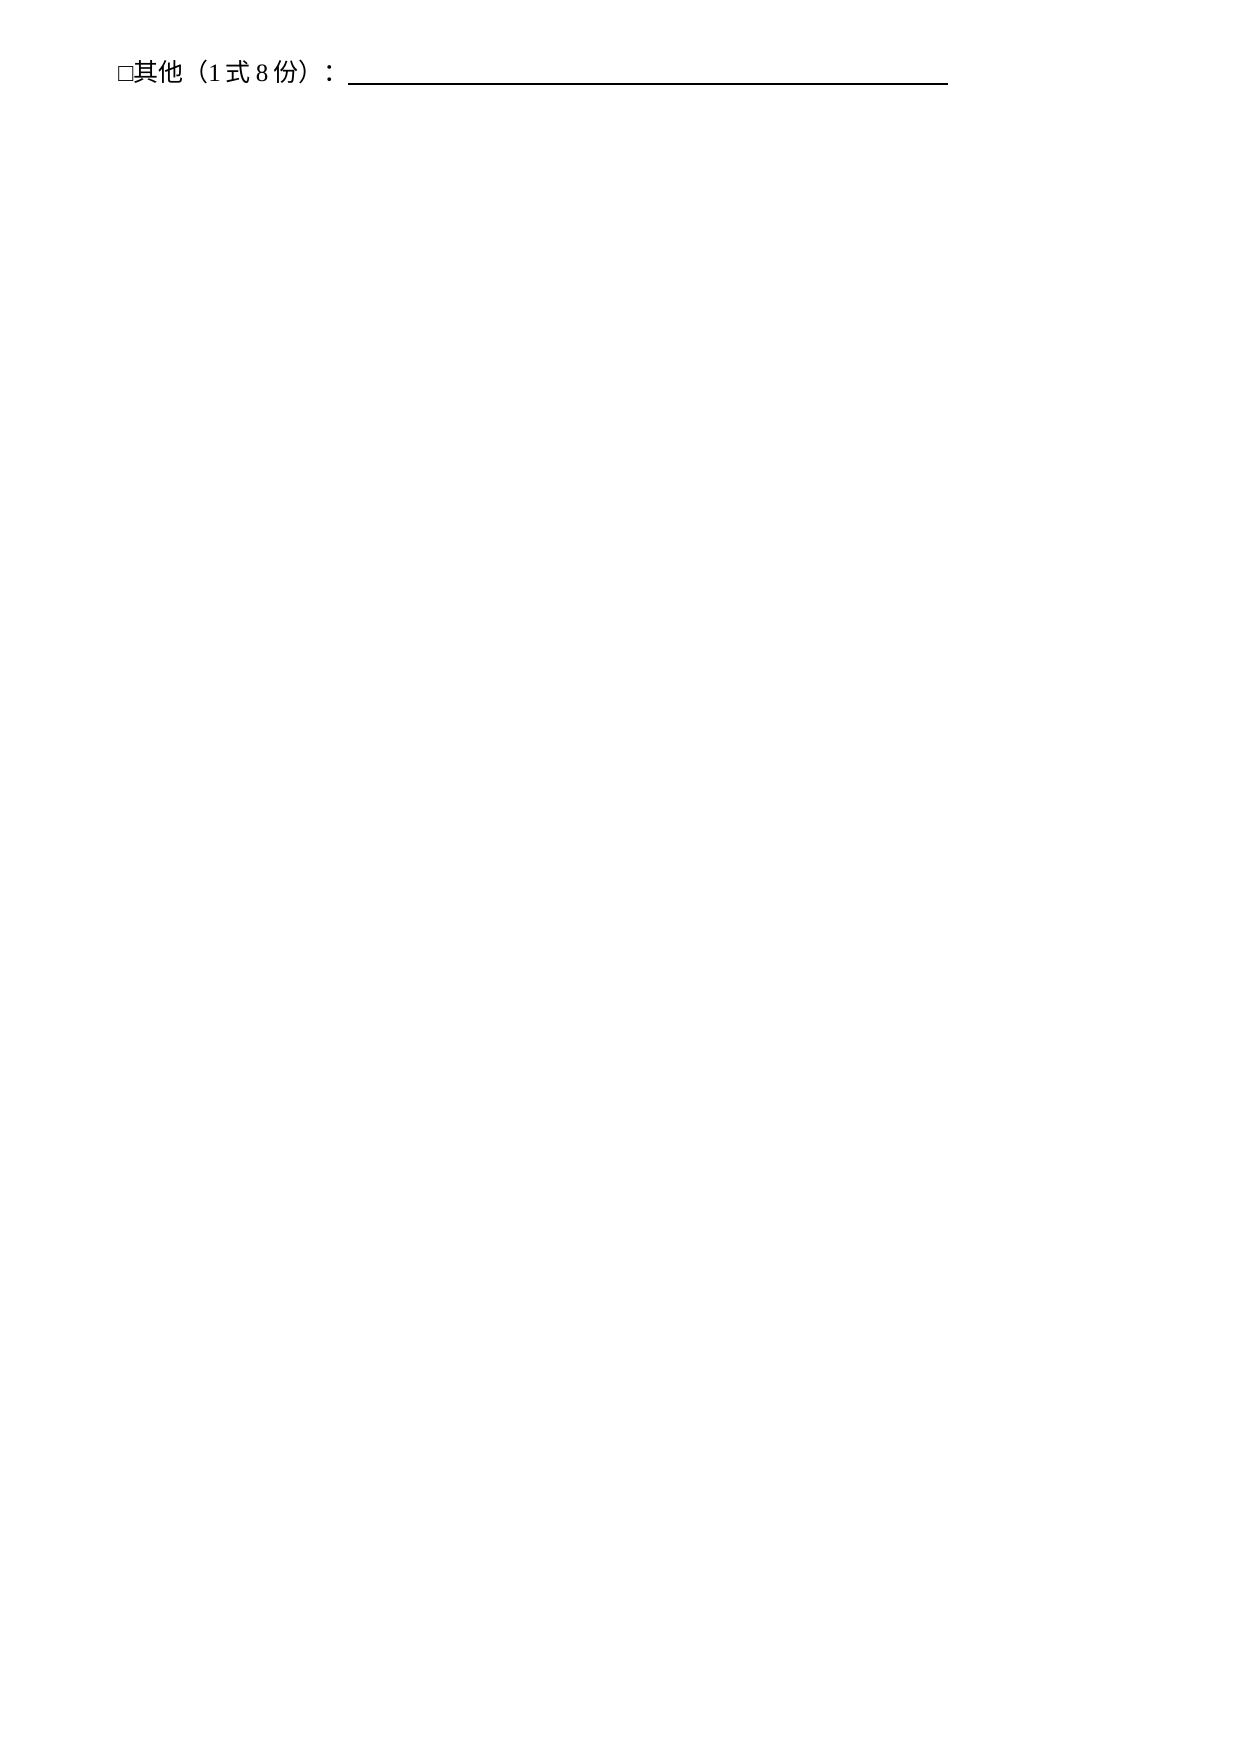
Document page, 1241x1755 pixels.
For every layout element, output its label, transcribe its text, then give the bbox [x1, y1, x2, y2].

text □其他（1式8份）： [118, 56, 1122, 87]
